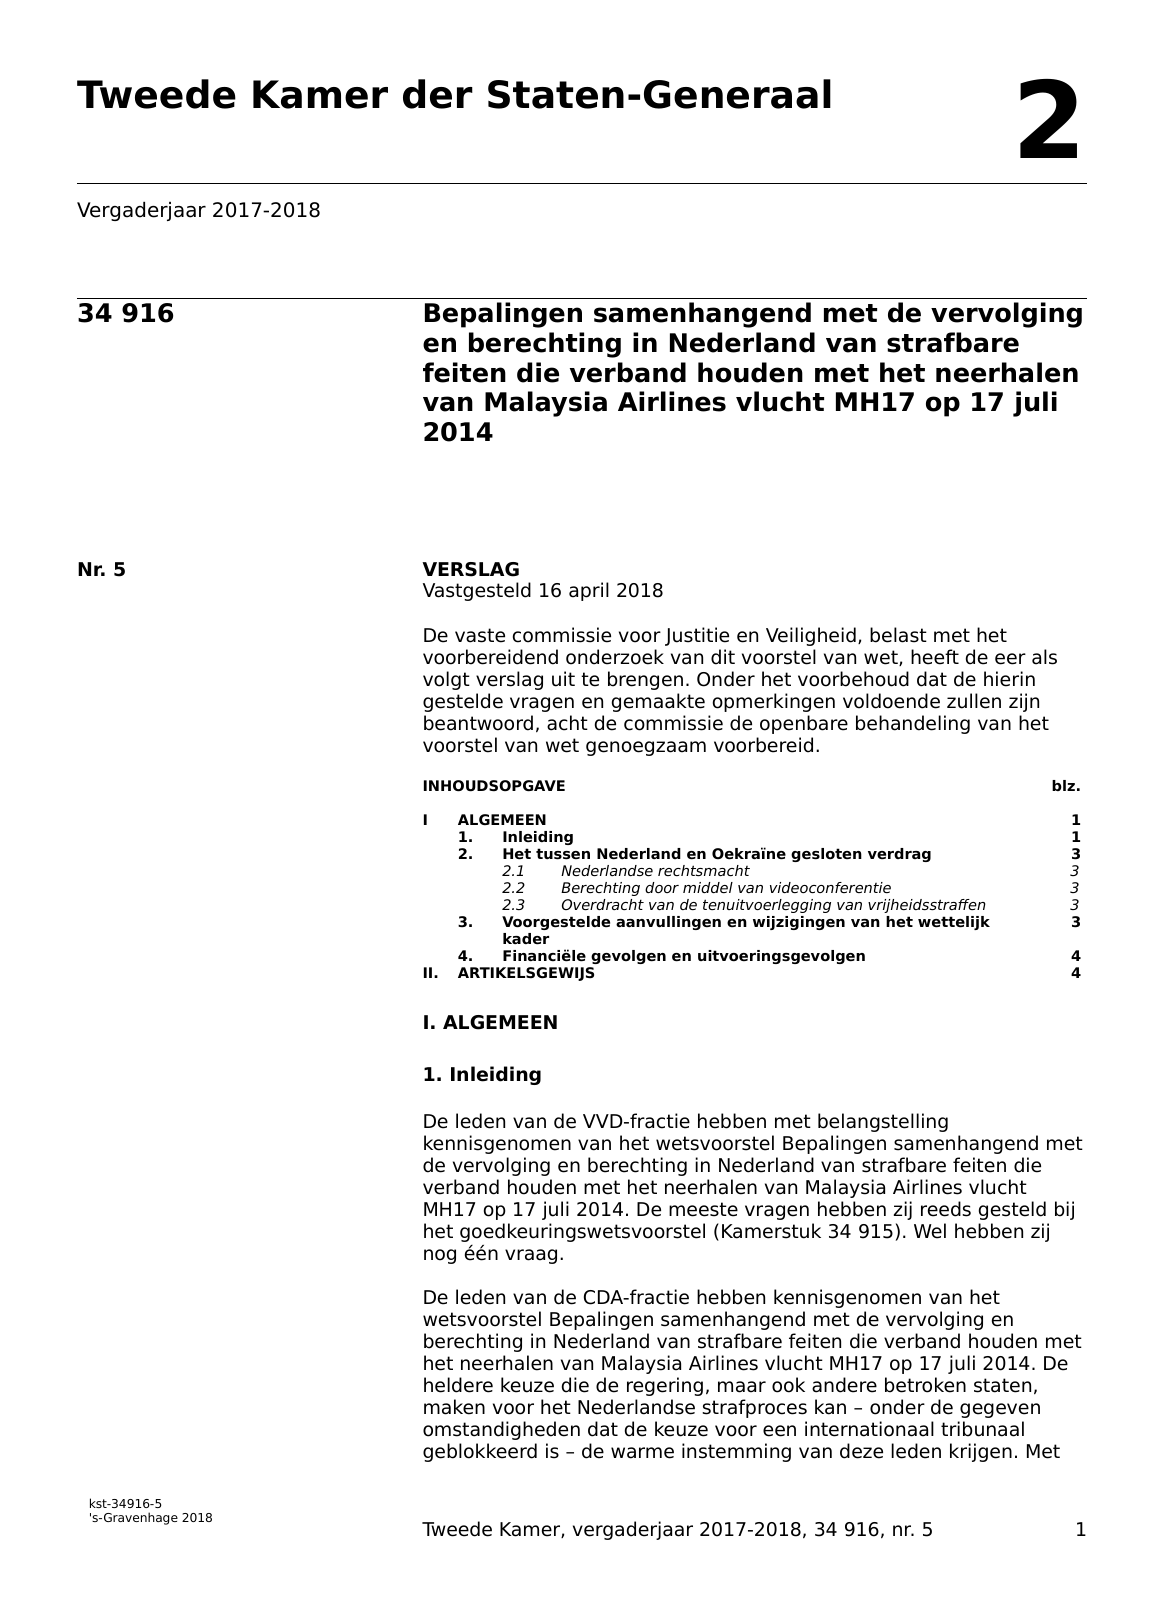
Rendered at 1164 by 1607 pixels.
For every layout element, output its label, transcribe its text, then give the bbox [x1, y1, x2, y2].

table_cell Nederlandse rechtsmacht [555, 863, 1027, 880]
table_cell 4. [452, 948, 496, 965]
table_cell 3 [1028, 914, 1087, 948]
text Vastgesteld 16 april 2018 [422, 580, 1087, 602]
table_cell [452, 795, 496, 812]
subtitle 34 916 Bepalingen samenhangend met de vervolging en berechting in Nederland van strafbare feiten die verband houden met het neerhalen van Malaysia Airlines vlucht MH17 op 17 juli 2014 [77, 299, 1087, 447]
table_cell I [422, 812, 452, 829]
table_cell [422, 914, 452, 948]
table_header Tweede Kamer der Staten-Generaal [77, 59, 886, 183]
text De vaste commissie voor Justitie en Veiligheid, belast met het voorbereidend onderzoek van dit voorstel van wet, heeft de eer als volgt verslag uit te brengen. Onder het voorbehoud dat de hierin gestelde vragen en gemaakte opmerkingen voldoende zullen zijn beantwoord, acht de commissie de openbare behandeling van het voorstel van wet genoegzaam voorbereid. [422, 624, 1087, 756]
table_cell 2. [452, 846, 496, 863]
table_cell [555, 795, 1027, 812]
table_cell 3. [452, 914, 496, 948]
table_cell [452, 863, 496, 880]
table_cell 3 [1028, 846, 1087, 863]
table_cell [422, 795, 452, 812]
table_cell 2.3 [496, 897, 555, 914]
table_cell [422, 846, 452, 863]
subtitle Nr. 5 VERSLAG [77, 558, 1087, 580]
table_cell [496, 795, 555, 812]
table_cell 1 [1028, 812, 1087, 829]
text kst-34916-5 [88, 1497, 323, 1511]
text De leden van de CDA-fractie hebben kennisgenomen van het wetsvoorstel Bepalingen samenhangend met de vervolging en berechting in Nederland van strafbare feiten die verband houden met het neerhalen van Malaysia Airlines vlucht MH17 op 17 juli 2014. De heldere keuze die de regering, maar ook andere betroken staten, maken voor het Nederlandse strafproces kan – onder de gegeven omstandigheden dat de keuze voor een internationaal tribunaal geblokkeerd is – de warme instemming van deze leden krijgen. Met [422, 1287, 1087, 1463]
table_cell [422, 880, 452, 897]
table_cell II. [422, 965, 452, 982]
table_cell [422, 829, 452, 846]
table_cell Inleiding [496, 829, 1027, 846]
table_cell 2.2 [496, 880, 555, 897]
table_cell Vergaderjaar 2017-2018 [77, 184, 1087, 298]
subtitle I. ALGEMEEN [422, 1012, 1087, 1034]
table_cell [422, 897, 452, 914]
table_cell 3 [1028, 880, 1087, 897]
table_cell 1 [1028, 829, 1087, 846]
text 's-Gravenhage 2018 [88, 1511, 323, 1525]
table_cell ARTIKELSGEWIJS [452, 965, 1027, 982]
table_cell 3 [1028, 897, 1087, 914]
table_cell Voorgestelde aanvullingen en wijzigingen van het wettelijk kader [496, 914, 1027, 948]
table_cell [1028, 795, 1087, 812]
table_cell 1. [452, 829, 496, 846]
table_header INHOUDSOPGAVE [422, 778, 1027, 795]
table_cell [452, 897, 496, 914]
table_cell 3 [1028, 863, 1087, 880]
table_cell Berechting door middel van videoconferentie [555, 880, 1027, 897]
subtitle 1. Inleiding [422, 1064, 1087, 1086]
table_cell [422, 948, 452, 965]
table_cell [422, 863, 452, 880]
table_cell 2.1 [496, 863, 555, 880]
table_header blz. [1028, 778, 1087, 795]
table_cell Het tussen Nederland en Oekraïne gesloten verdrag [496, 846, 1027, 863]
table_cell 4 [1028, 948, 1087, 965]
table_cell 4 [1028, 965, 1087, 982]
table_cell Overdracht van de tenuitvoerlegging van vrijheidsstraffen [555, 897, 1027, 914]
text De leden van de VVD-fractie hebben met belangstelling kennisgenomen van het wetsvoorstel Bepalingen samenhangend met de vervolging en berechting in Nederland van strafbare feiten die verband houden met het neerhalen van Malaysia Airlines vlucht MH17 op 17 juli 2014. De meeste vragen hebben zij reeds gesteld bij het goedkeuringswetsvoorstel (Kamerstuk 34 915). Wel hebben zij nog één vraag. [422, 1111, 1087, 1265]
table_cell Financiële gevolgen en uitvoeringsgevolgen [496, 948, 1027, 965]
table_cell [452, 880, 496, 897]
table_cell ALGEMEEN [452, 812, 1027, 829]
table_header 2 [886, 59, 1087, 183]
